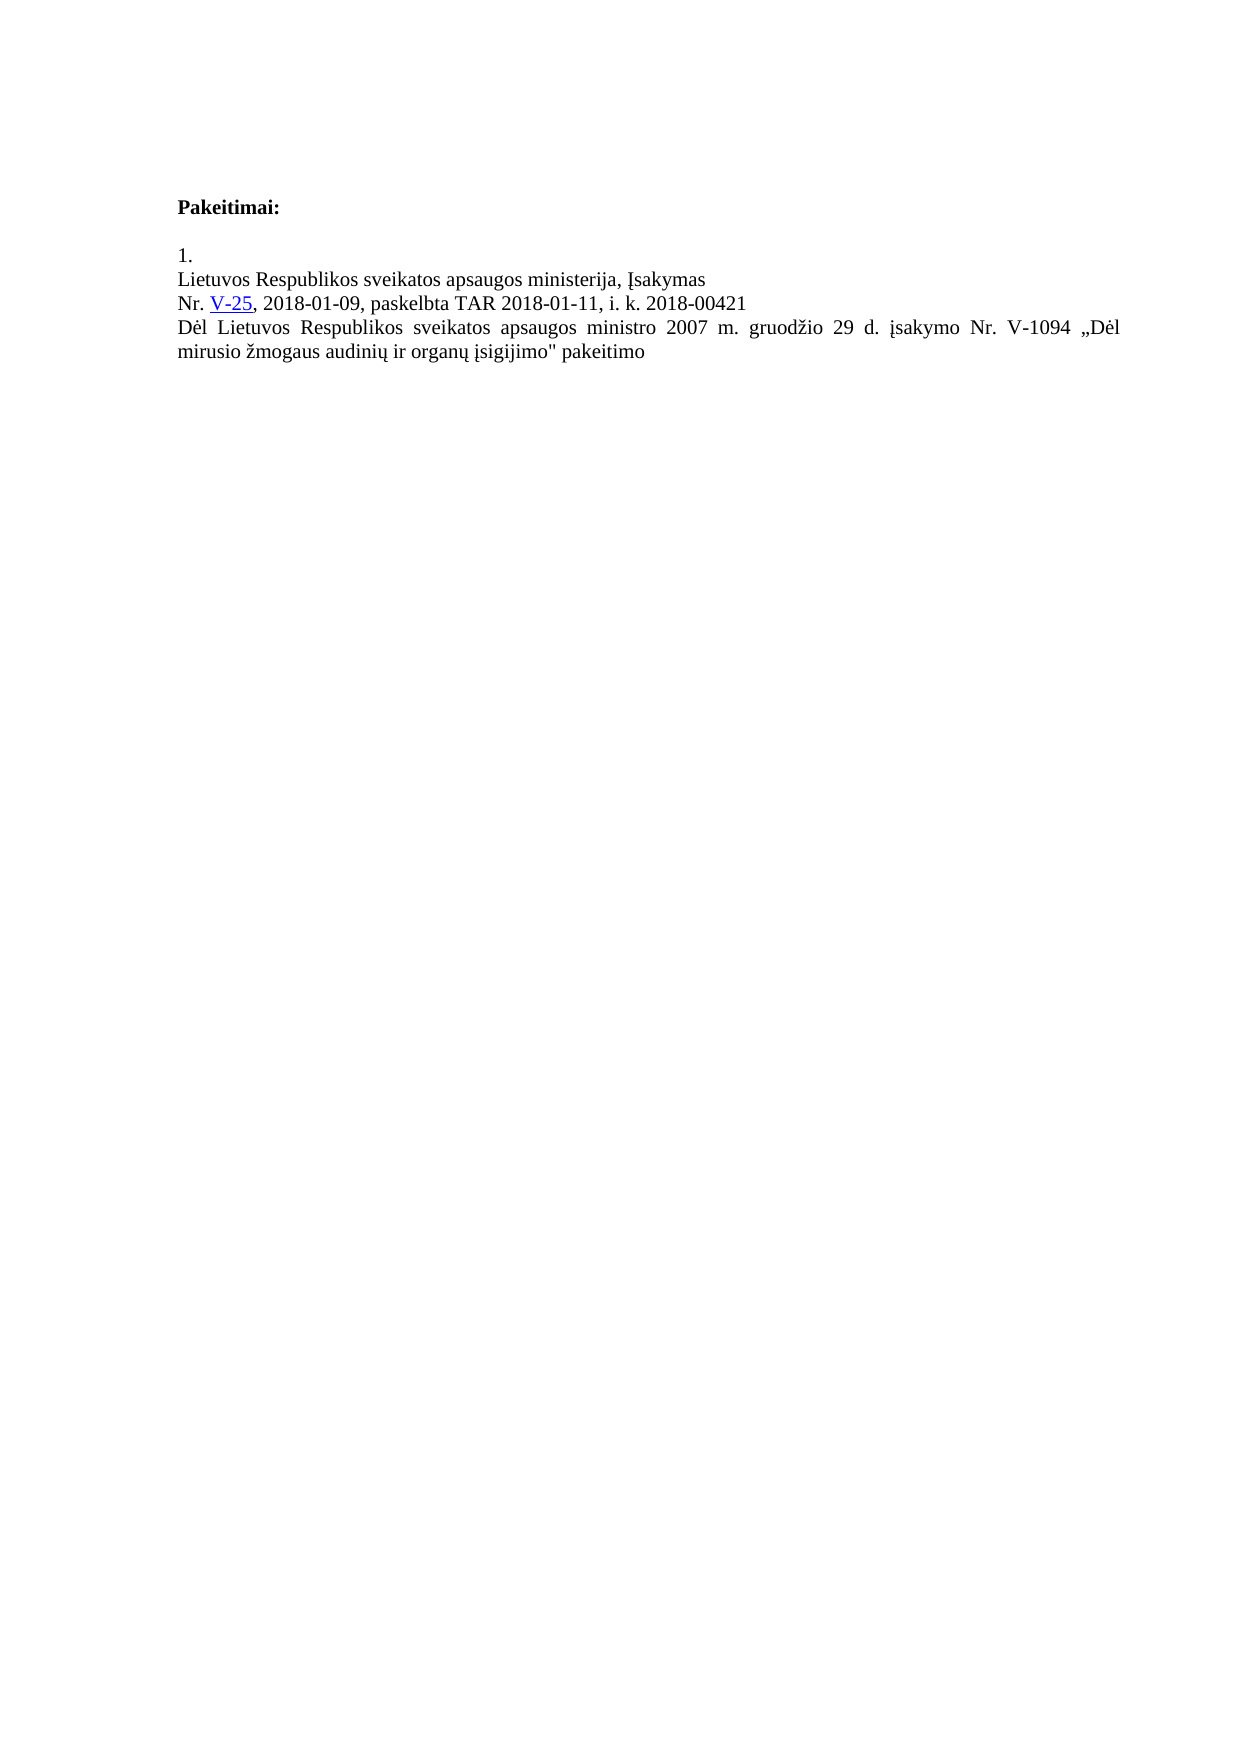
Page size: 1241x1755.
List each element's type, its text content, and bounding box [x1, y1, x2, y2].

text Dėl Lietuvos Respublikos sveikatos apsaugos ministro 2007 m. gruodžio 29 d. įsakymo Nr. V-1094 „Dėl mirusio žmogaus audinių ir organų įsigijimo" pakeitimo [177, 315, 1122, 363]
text Lietuvos Respublikos sveikatos apsaugos ministerija, Įsakymas [177, 267, 1122, 291]
text 1. [177, 243, 1122, 267]
text Pakeitimai: [177, 195, 1122, 219]
text Nr. V-25, 2018-01-09, paskelbta TAR 2018-01-11, i. k. 2018-00421 [177, 291, 1122, 315]
